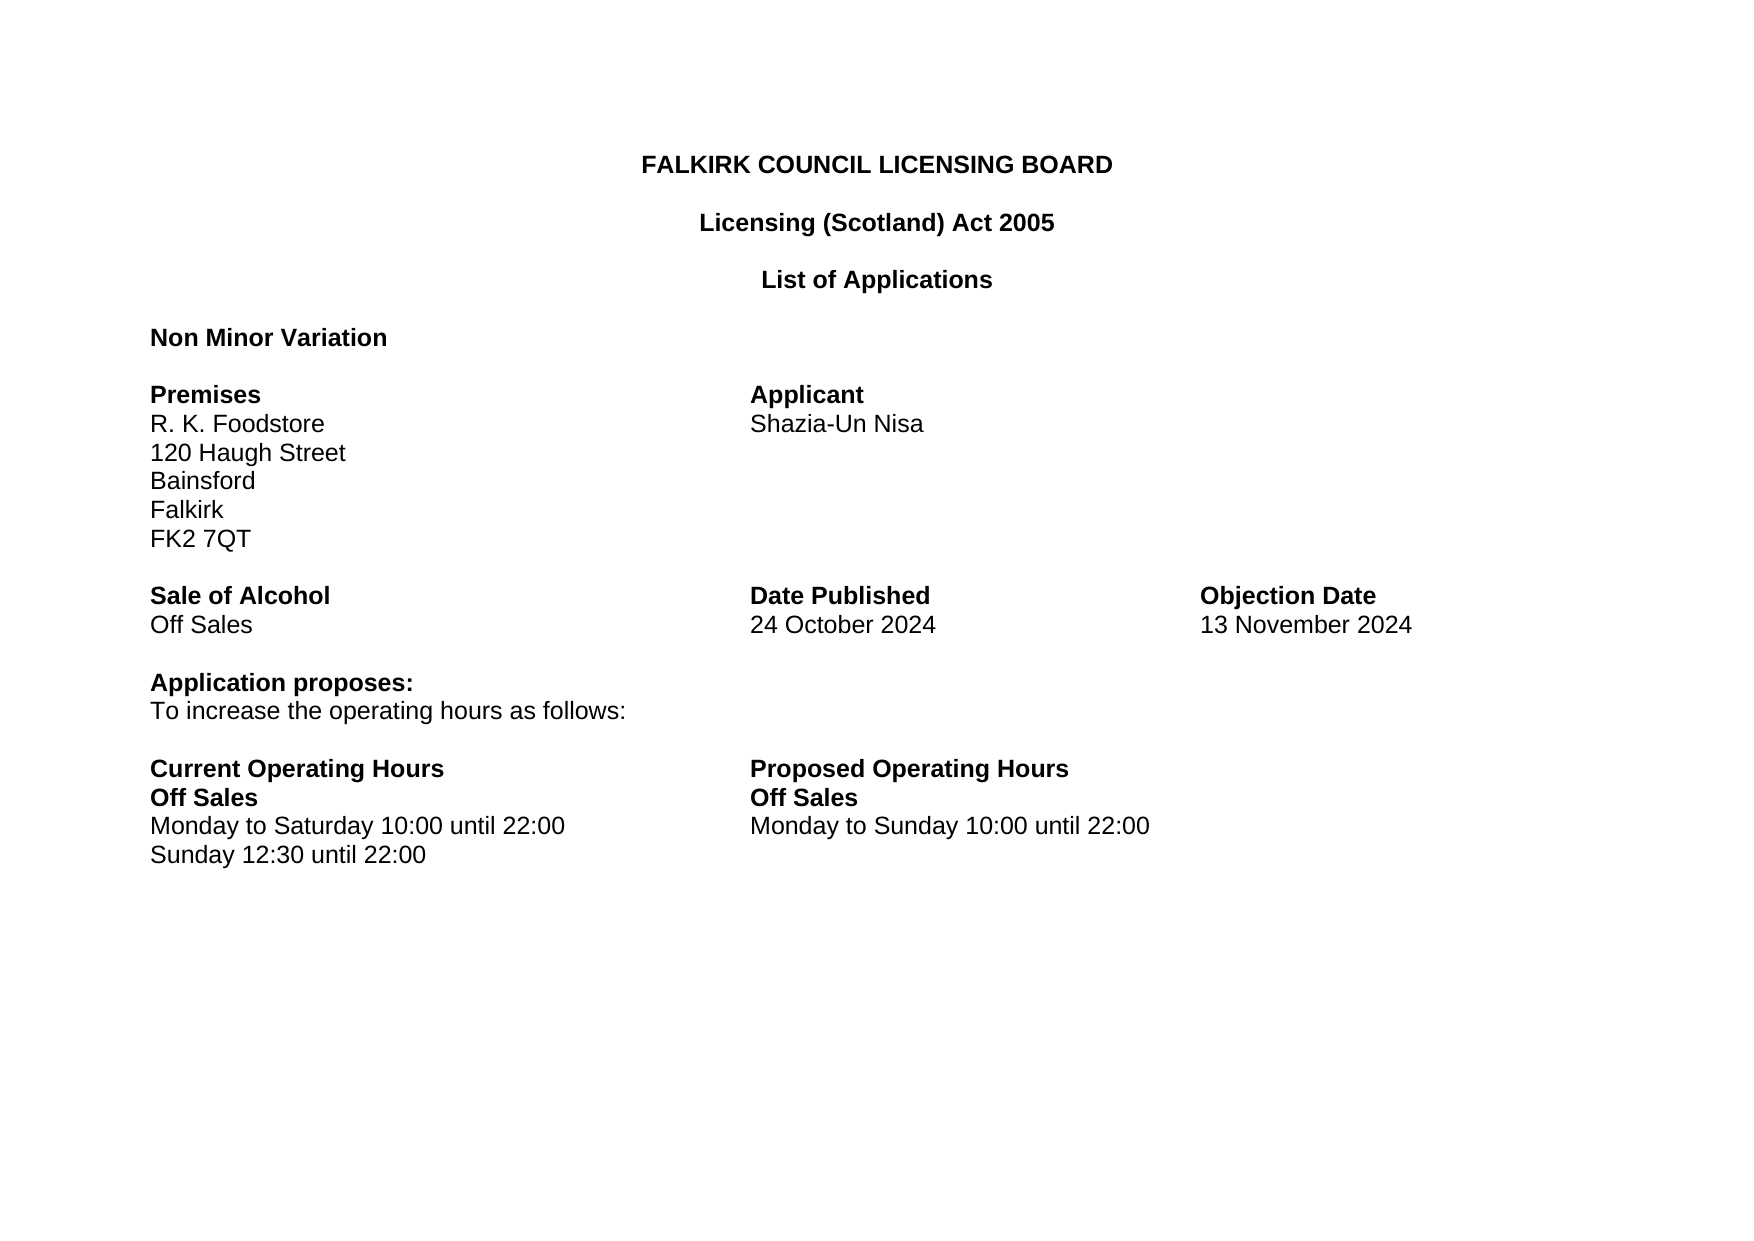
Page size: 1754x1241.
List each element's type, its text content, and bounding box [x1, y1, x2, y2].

text Application proposes: [150, 667, 1604, 696]
text 120 Haugh Street [150, 437, 1604, 466]
text R. K. Foodstore Shazia-Un Nisa [150, 409, 1604, 437]
text Current Operating Hours Proposed Operating Hours [150, 754, 1604, 782]
text Bainsford [150, 466, 1604, 495]
text FALKIRK COUNCIL LICENSING BOARD [150, 150, 1604, 179]
text List of Applications [150, 265, 1604, 294]
text Falkirk [150, 495, 1604, 524]
text Off Sales Off Sales [150, 782, 1604, 811]
text Non Minor Variation [150, 322, 1604, 351]
text Premises Applicant [150, 380, 1604, 409]
text Licensing (Scotland) Act 2005 [150, 207, 1604, 236]
text Sale of Alcohol Date Published Objection Date [150, 581, 1604, 610]
text Sunday 12:30 until 22:00 [150, 840, 1604, 869]
text FK2 7QT [150, 524, 1604, 552]
text Monday to Saturday 10:00 until 22:00 Monday to Sunday 10:00 until 22:00 [150, 811, 1604, 840]
text Off Sales 24 October 2024 13 November 2024 [150, 610, 1604, 639]
text To increase the operating hours as follows: [150, 696, 1604, 725]
